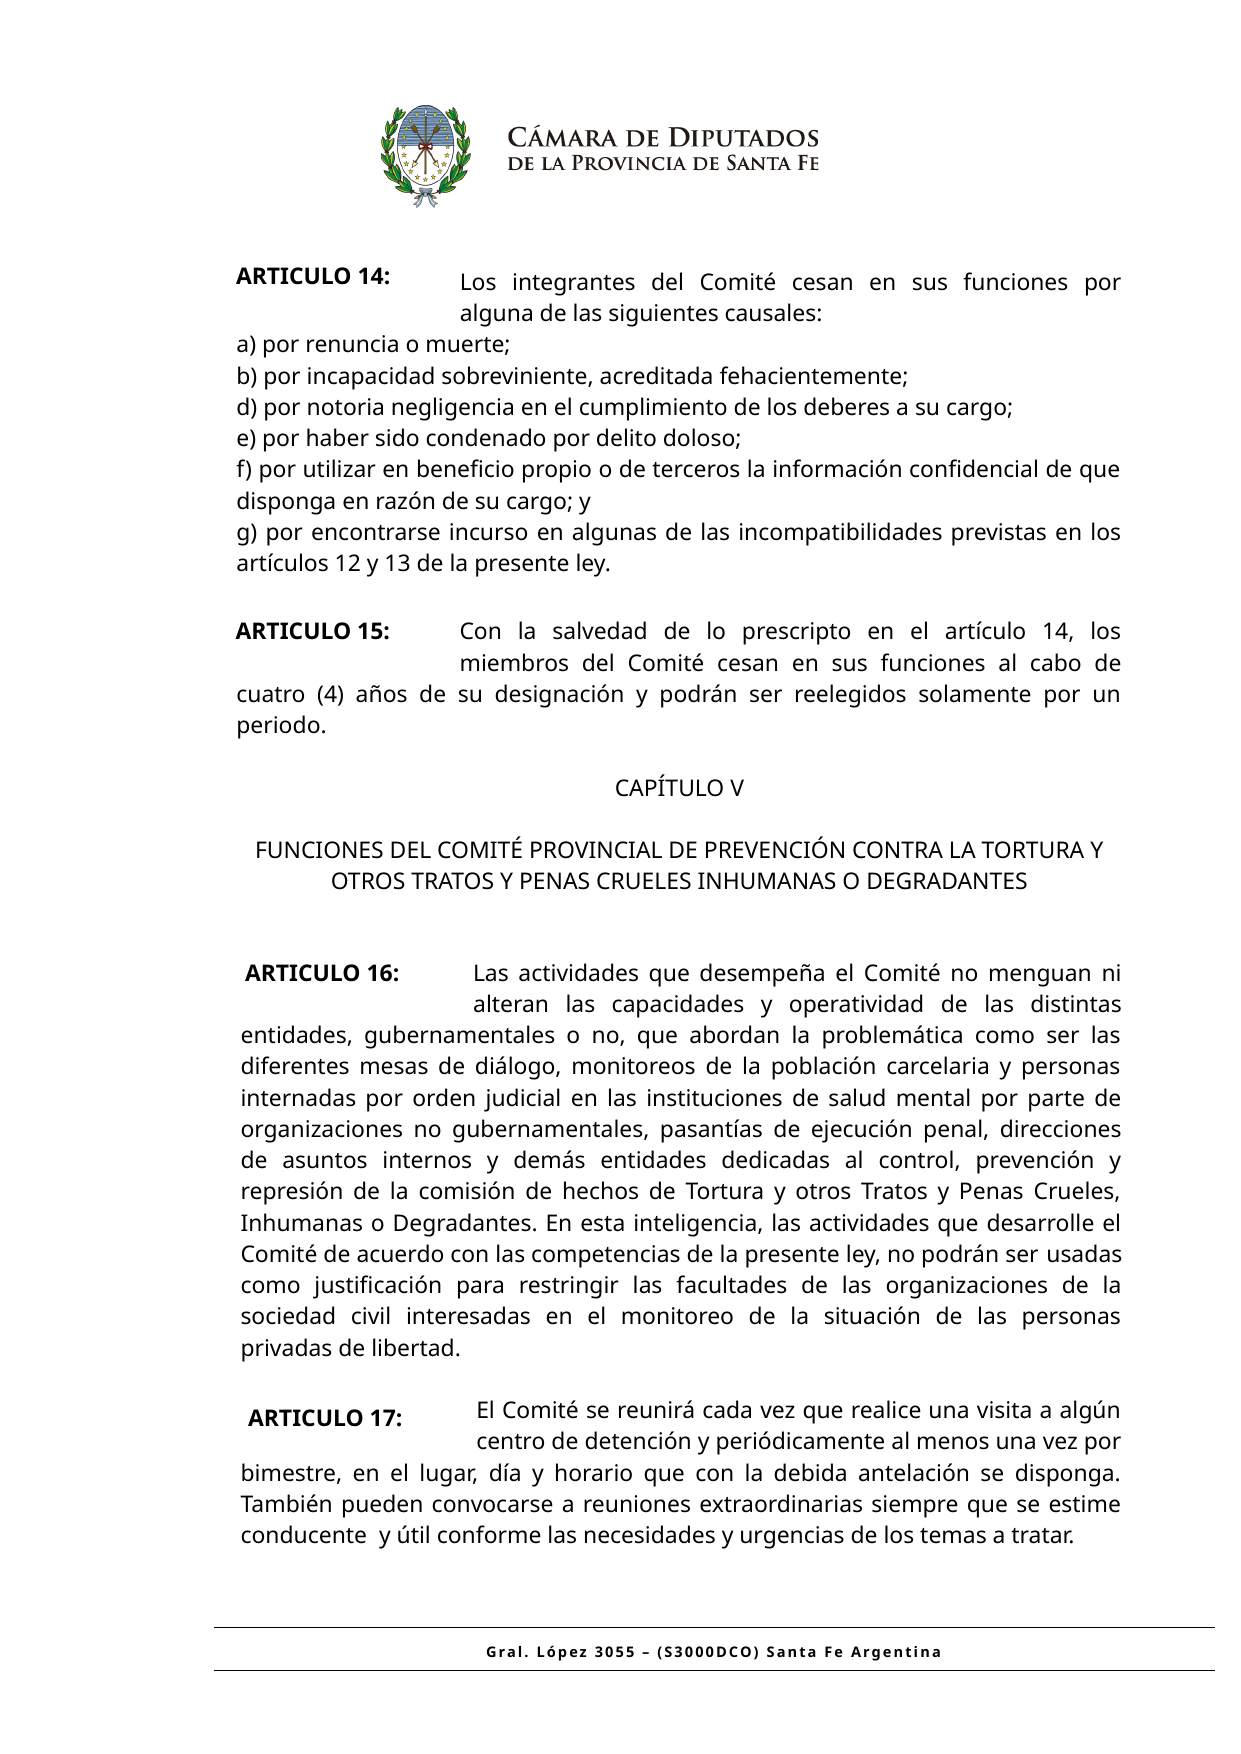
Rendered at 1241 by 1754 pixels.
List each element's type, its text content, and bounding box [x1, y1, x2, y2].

text g) por encontrarse incurso en algunas de las incompatibilidades previstas en los artículos 12 y 13 de la presente ley. [236, 516, 1122, 578]
text Con la salvedad de lo prescripto en el artículo 14, los miembros del Comité cesan en sus funciones al cabo de cuatro (4) años de su designación y podrán ser reelegidos solamente por un periodo. [236, 615, 1122, 740]
text FUNCIONES DEL COMITÉ PROVINCIAL DE PREVENCIÓN CONTRA LA TORTURA Y OTROS TRATOS Y PENAS CRUELES INHUMANAS O DEGRADANTES [236, 834, 1122, 896]
text El Comité se reunirá cada vez que realice una visita a algún centro de detención y periódicamente al menos una vez por bimestre, en el lugar, día y horario que con la debida antelación se disponga. También pueden convocarse a reuniones extraordinarias siempre que se estime conducente y útil conforme las necesidades y urgencias de los temas a tratar. [240, 1394, 1122, 1550]
text Las actividades que desempeña el Comité no menguan ni alteran las capacidades y operatividad de las distintas entidades, gubernamentales o no, que abordan la problemática como ser las diferentes mesas de diálogo, monitoreos de la población carcelaria y personas internadas por orden judicial en las instituciones de salud mental por parte de organizaciones no gubernamentales, pasantías de ejecución penal, direcciones de asuntos internos y demás entidades dedicadas al control, prevención y represión de la comisión de hechos de Tortura y otros Tratos y Penas Crueles, Inhumanas o Degradantes. En esta inteligencia, las actividades que desarrolle el Comité de acuerdo con las competencias de la presente ley, no podrán ser usadas como justificación para restringir las facultades de las organizaciones de la sociedad civil interesadas en el monitoreo de la situación de las personas privadas de libertad. [240, 956, 1122, 1363]
text e) por haber sido condenado por delito doloso; [236, 422, 1122, 453]
text CAPÍTULO V [236, 771, 1122, 803]
text ARTICULO 15: [235, 615, 445, 647]
text a) por renuncia o muerte; [236, 328, 1122, 359]
text ARTICULO 16: [245, 957, 454, 988]
text ARTICULO 14: [236, 260, 445, 291]
text f) por utilizar en beneficio propio o de terceros la información confidencial de que disponga en razón de su cargo; y [236, 453, 1122, 516]
text d) por notoria negligencia en el cumplimiento de los deberes a su cargo; [236, 391, 1122, 422]
text b) por incapacidad sobreviniente, acreditada fehacientemente; [236, 359, 1122, 391]
text Los integrantes del Comité cesan en sus funciones por alguna de las siguientes causales: [236, 266, 1122, 328]
picture [380, 105, 819, 208]
text ARTICULO 17: [248, 1402, 457, 1433]
